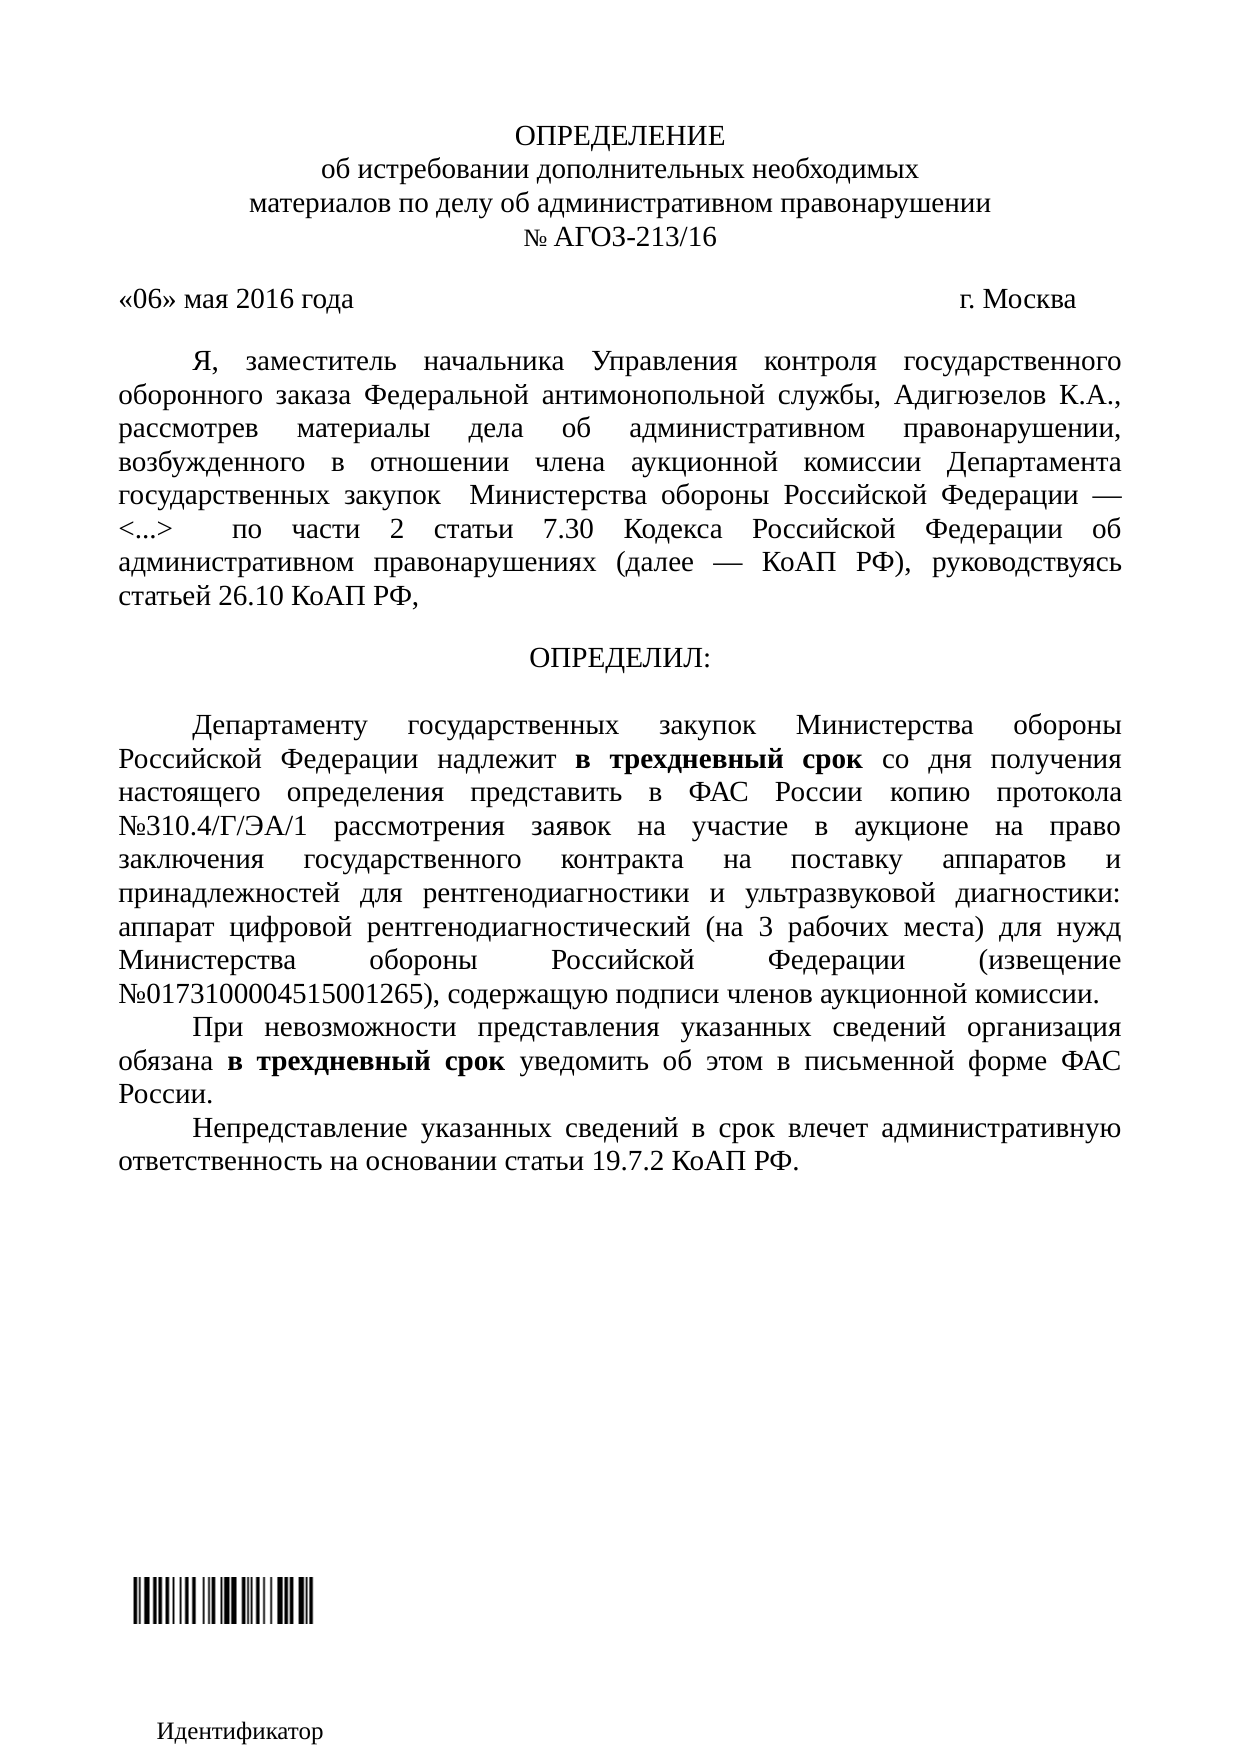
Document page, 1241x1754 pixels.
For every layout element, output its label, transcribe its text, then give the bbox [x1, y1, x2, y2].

text № АГОЗ-213/16 [118, 219, 1122, 252]
text Департаменту государственных закупок Министерства обороны Российской Федерации надлежит в трехдневный срок со дня получения настоящего определения представить в ФАС России копию протокола №310.4/Г/ЭА/1 рассмотрения заявок на участие в аукционе на право заключения государственного контракта на поставку аппаратов и принадлежностей для рентгенодиагностики и ультразвуковой диагностики: аппарат цифровой рентгенодиагностический (на 3 рабочих места) для нужд Министерства обороны Российской Федерации (извещение №0173100004515001265), содержащую подписи членов аукционной комиссии. [118, 707, 1122, 1009]
text При невозможности представления указанных сведений организация обязана в трехдневный срок уведомить об этом в письменной форме ФАС России. [118, 1009, 1122, 1110]
text Непредставление указанных сведений в срок влечет административную ответственность на основании статьи 19.7.2 КоАП РФ. [118, 1110, 1122, 1177]
text ОПРЕДЕЛЕНИЕ [118, 118, 1122, 152]
picture [118, 1577, 331, 1624]
text об истребовании дополнительных необходимых [118, 152, 1122, 185]
text ОПРЕДЕЛИЛ: [118, 640, 1122, 674]
text «06» мая 2016 года г. Москва [118, 281, 1122, 314]
text материалов по делу об административном правонарушении [118, 185, 1122, 219]
text Я, заместитель начальника Управления контроля государственного оборонного заказа Федеральной антимонопольной службы, Адигюзелов К.А., рассмотрев материалы дела об административном правонарушении, возбужденного в отношении члена аукционной комиссии Департамента государственных закупок Министерства обороны Российской Федерации — <...> по части 2 статьи 7.30 Кодекса Российской Федерации об административном правонарушениях (далее — КоАП РФ), руководствуясь статьей 26.10 КоАП РФ, [118, 343, 1122, 612]
